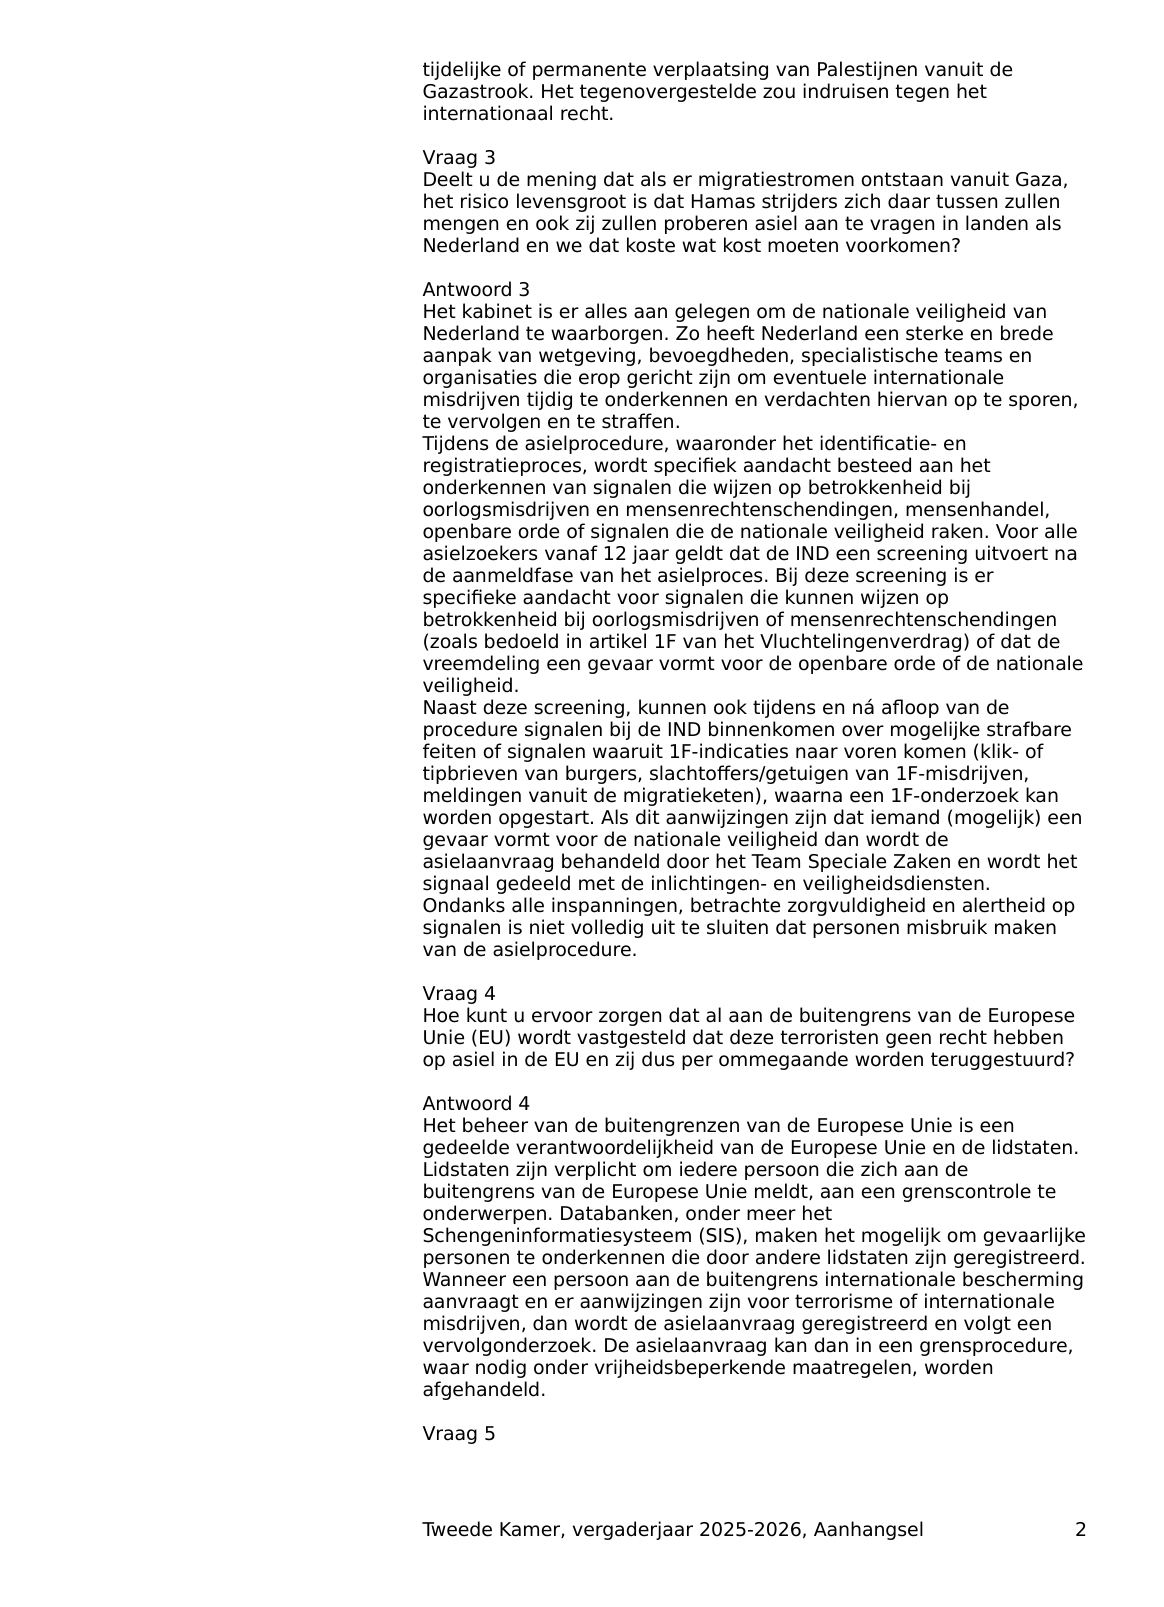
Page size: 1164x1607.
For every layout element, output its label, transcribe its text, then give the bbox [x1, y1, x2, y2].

text Vraag 5 [422, 1423, 1087, 1445]
text Naast deze screening, kunnen ook tijdens en ná afloop van de procedure signalen bij de IND binnenkomen over mogelijke strafbare feiten of signalen waaruit 1F-indicaties naar voren komen (klik- of tipbrieven van burgers, slachtoffers/getuigen van 1F-misdrijven, meldingen vanuit de migratieketen), waarna een 1F-onderzoek kan worden opgestart. Als dit aanwijzingen zijn dat iemand (mogelijk) een gevaar vormt voor de nationale veiligheid dan wordt de asielaanvraag behandeld door het Team Speciale Zaken en wordt het signaal gedeeld met de inlichtingen- en veiligheidsdiensten. [422, 697, 1087, 895]
text Hoe kunt u ervoor zorgen dat al aan de buitengrens van de Europese Unie (EU) wordt vastgesteld dat deze terroristen geen recht hebben op asiel in de EU en zij dus per ommegaande worden teruggestuurd? [422, 1005, 1087, 1071]
text Het beheer van de buitengrenzen van de Europese Unie is een gedeelde verantwoordelijkheid van de Europese Unie en de lidstaten. Lidstaten zijn verplicht om iedere persoon die zich aan de buitengrens van de Europese Unie meldt, aan een grenscontrole te onderwerpen. Databanken, onder meer het Schengeninformatiesysteem (SIS), maken het mogelijk om gevaarlijke personen te onderkennen die door andere lidstaten zijn geregistreerd. Wanneer een persoon aan de buitengrens internationale bescherming aanvraagt en er aanwijzingen zijn voor terrorisme of internationale misdrijven, dan wordt de asielaanvraag geregistreerd en volgt een vervolgonderzoek. De asielaanvraag kan dan in een grensprocedure, waar nodig onder vrijheidsbeperkende maatregelen, worden afgehandeld. [422, 1115, 1087, 1401]
text Antwoord 3 [422, 279, 1087, 301]
text Vraag 4 [422, 983, 1087, 1005]
text Ondanks alle inspanningen, betrachte zorgvuldigheid en alertheid op signalen is niet volledig uit te sluiten dat personen misbruik maken van de asielprocedure. [422, 895, 1087, 961]
text Vraag 3 [422, 147, 1087, 169]
text Het kabinet is er alles aan gelegen om de nationale veiligheid van Nederland te waarborgen. Zo heeft Nederland een sterke en brede aanpak van wetgeving, bevoegdheden, specialistische teams en organisaties die erop gericht zijn om eventuele internationale misdrijven tijdig te onderkennen en verdachten hiervan op te sporen, te vervolgen en te straffen. [422, 301, 1087, 433]
text Tijdens de asielprocedure, waaronder het identificatie- en registratieproces, wordt specifiek aandacht besteed aan het onderkennen van signalen die wijzen op betrokkenheid bij oorlogsmisdrijven en mensenrechtenschendingen, mensenhandel, openbare orde of signalen die de nationale veiligheid raken. Voor alle asielzoekers vanaf 12 jaar geldt dat de IND een screening uitvoert na de aanmeldfase van het asielproces. Bij deze screening is er specifieke aandacht voor signalen die kunnen wijzen op betrokkenheid bij oorlogsmisdrijven of mensenrechtenschendingen (zoals bedoeld in artikel 1F van het Vluchtelingenverdrag) of dat de vreemdeling een gevaar vormt voor de openbare orde of de nationale veiligheid. [422, 433, 1087, 697]
text Antwoord 4 [422, 1093, 1087, 1115]
text tijdelijke of permanente verplaatsing van Palestijnen vanuit de Gazastrook. Het tegenovergestelde zou indruisen tegen het internationaal recht. [422, 59, 1087, 125]
text Deelt u de mening dat als er migratiestromen ontstaan vanuit Gaza, het risico levensgroot is dat Hamas strijders zich daar tussen zullen mengen en ook zij zullen proberen asiel aan te vragen in landen als Nederland en we dat koste wat kost moeten voorkomen? [422, 169, 1087, 257]
